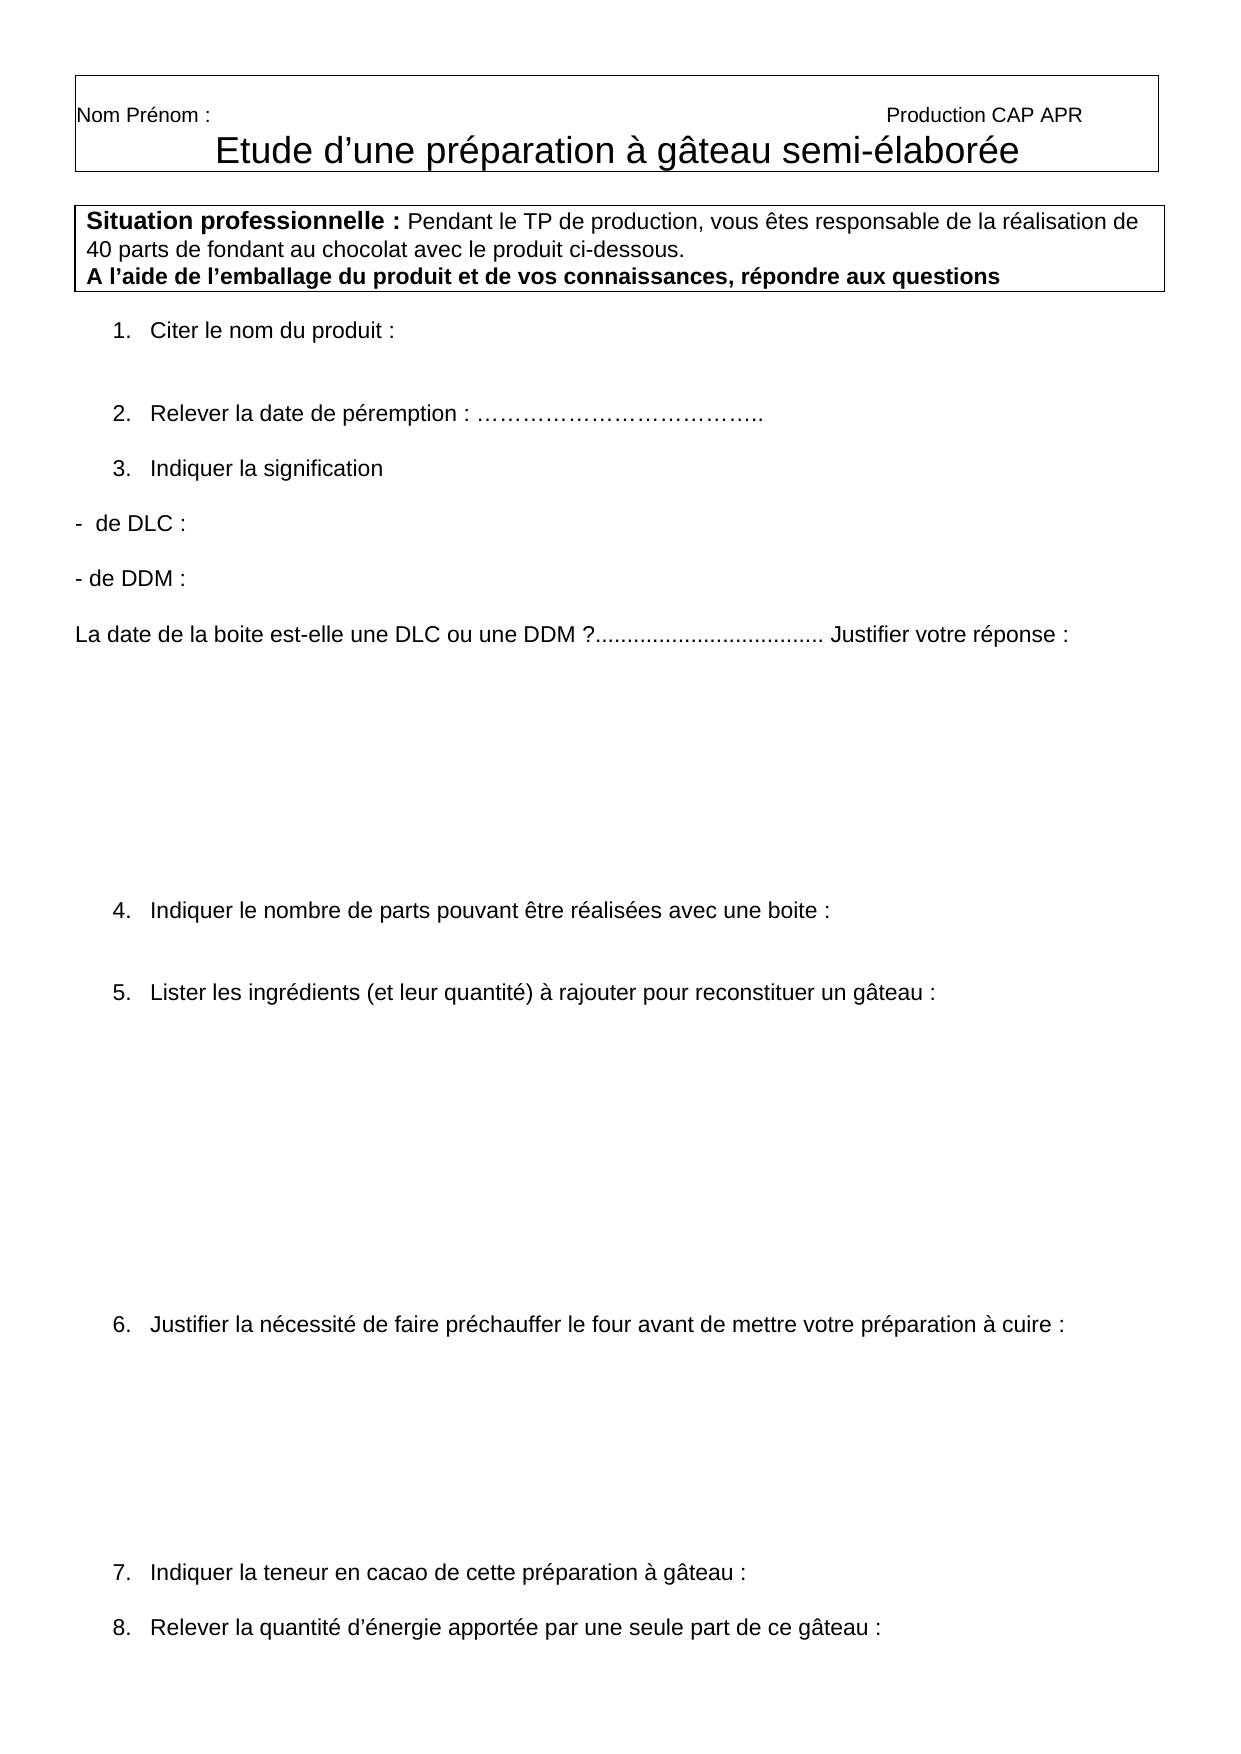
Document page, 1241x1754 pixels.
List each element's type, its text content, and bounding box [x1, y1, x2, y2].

table_header Situation professionnelle : Pendant le TP de production, vous êtes responsable de la réalisation de 40 parts de fondant au chocolat avec le produit ci-dessous. A l’aide de l’emballage du produit et de vos connaissances, répondre aux questions [76, 206, 1164, 291]
list - de DLC : [75, 510, 1165, 536]
list Justifier la nécessité de faire préchauffer le four avant de mettre votre préparation à cuire : [112, 1311, 1165, 1337]
list - de DDM : [75, 565, 1165, 592]
list Indiquer la signification [112, 455, 1165, 481]
text Etude d’une préparation à gâteau semi-élaborée [76, 100, 1158, 171]
list Lister les ingrédients (et leur quantité) à rajouter pour reconstituer un gâteau : [112, 979, 1165, 1006]
text La date de la boite est-elle une DLC ou une DDM ?.................................... Justifier votre réponse : [75, 621, 1165, 647]
list Relever la quantité d’énergie apportée par une seule part de ce gâteau : [112, 1614, 1165, 1641]
list Relever la date de péremption : ……………………………….. [112, 400, 1165, 426]
list Indiquer la teneur en cacao de cette préparation à gâteau : [112, 1559, 1165, 1585]
list Citer le nom du produit : [112, 317, 1165, 343]
text Nom Prénom : Production CAP APR [76, 76, 1158, 100]
list Indiquer le nombre de parts pouvant être réalisées avec une boite : [112, 897, 1165, 923]
